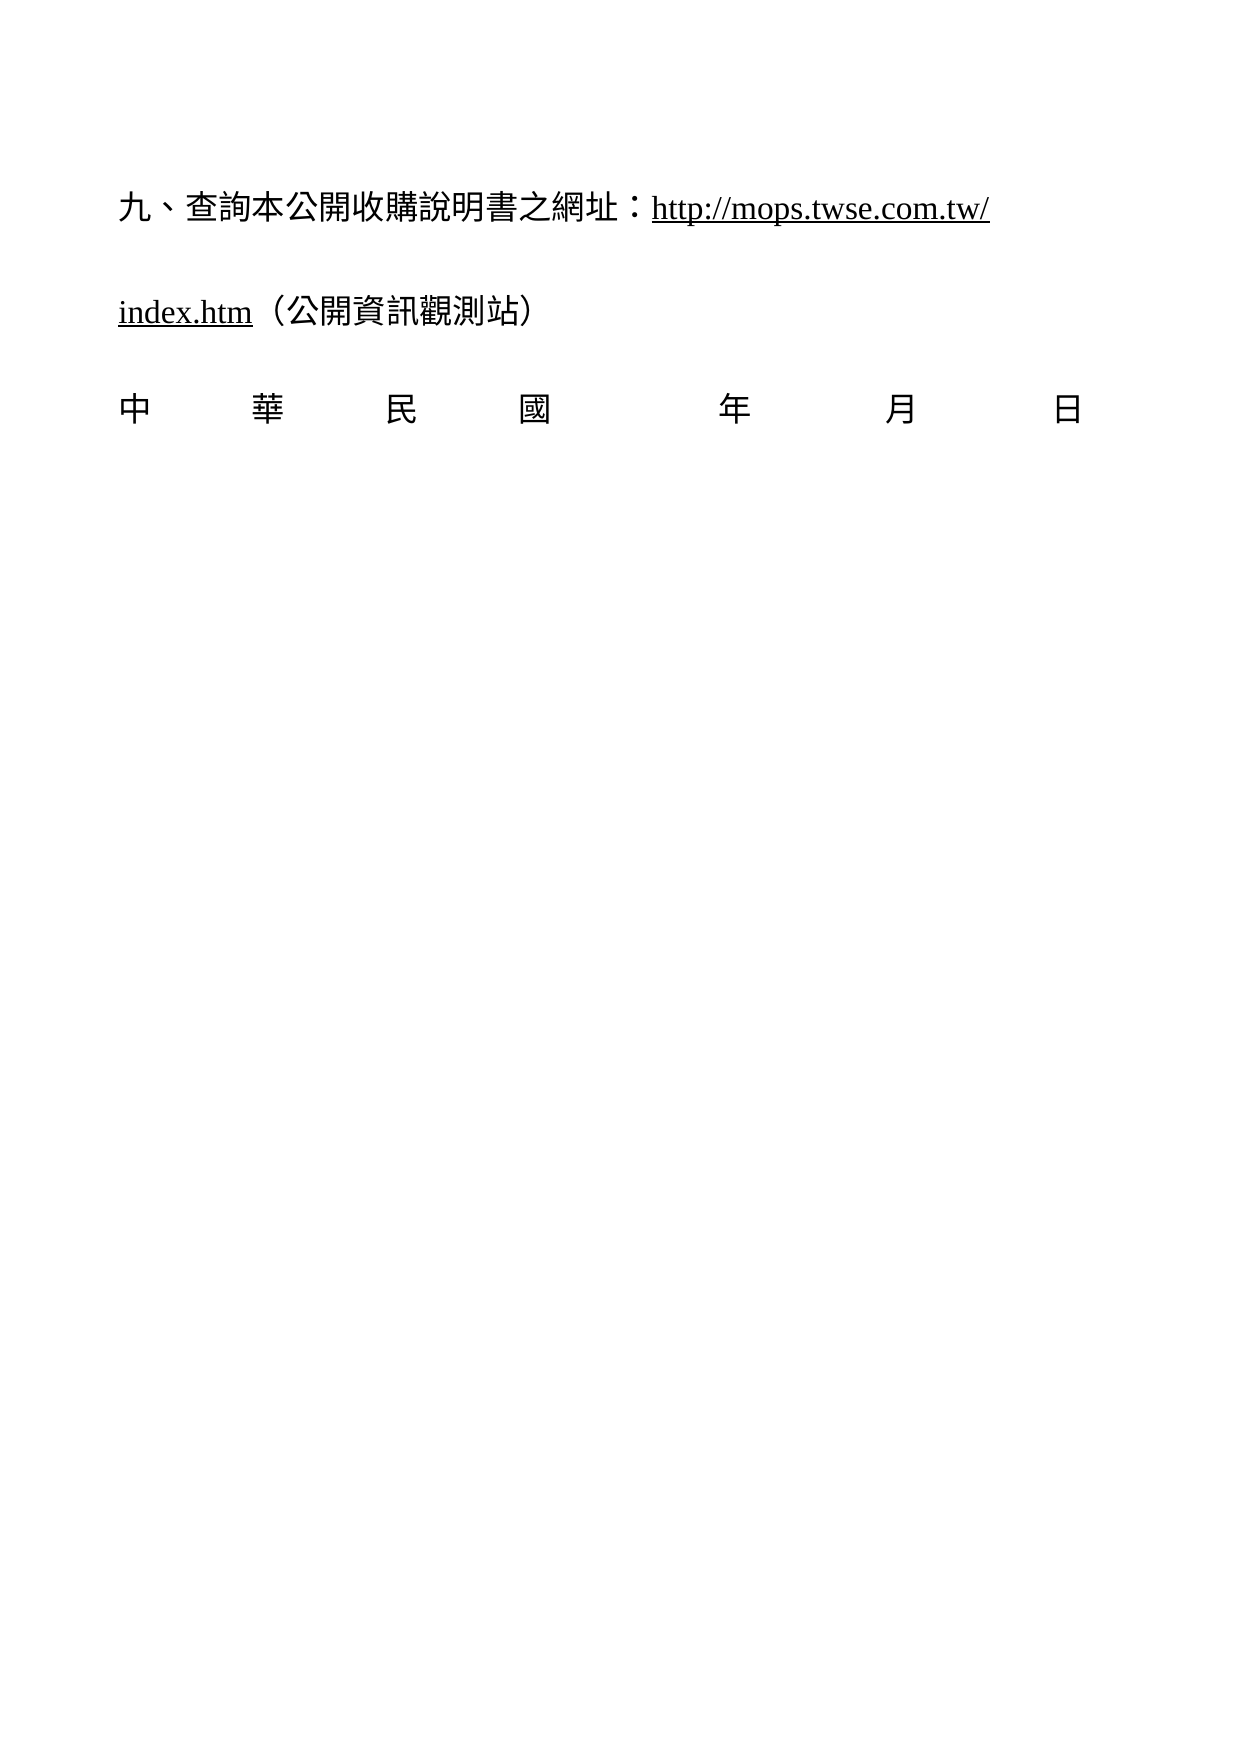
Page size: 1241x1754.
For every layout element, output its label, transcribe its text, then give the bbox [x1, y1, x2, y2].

text 九、查詢本公開收購說明書之網址：http://mops.twse.com.tw/index.htm（公開資訊觀測站） [118, 136, 1122, 344]
text 中 華 民 國 年 月 日 [118, 382, 1122, 431]
